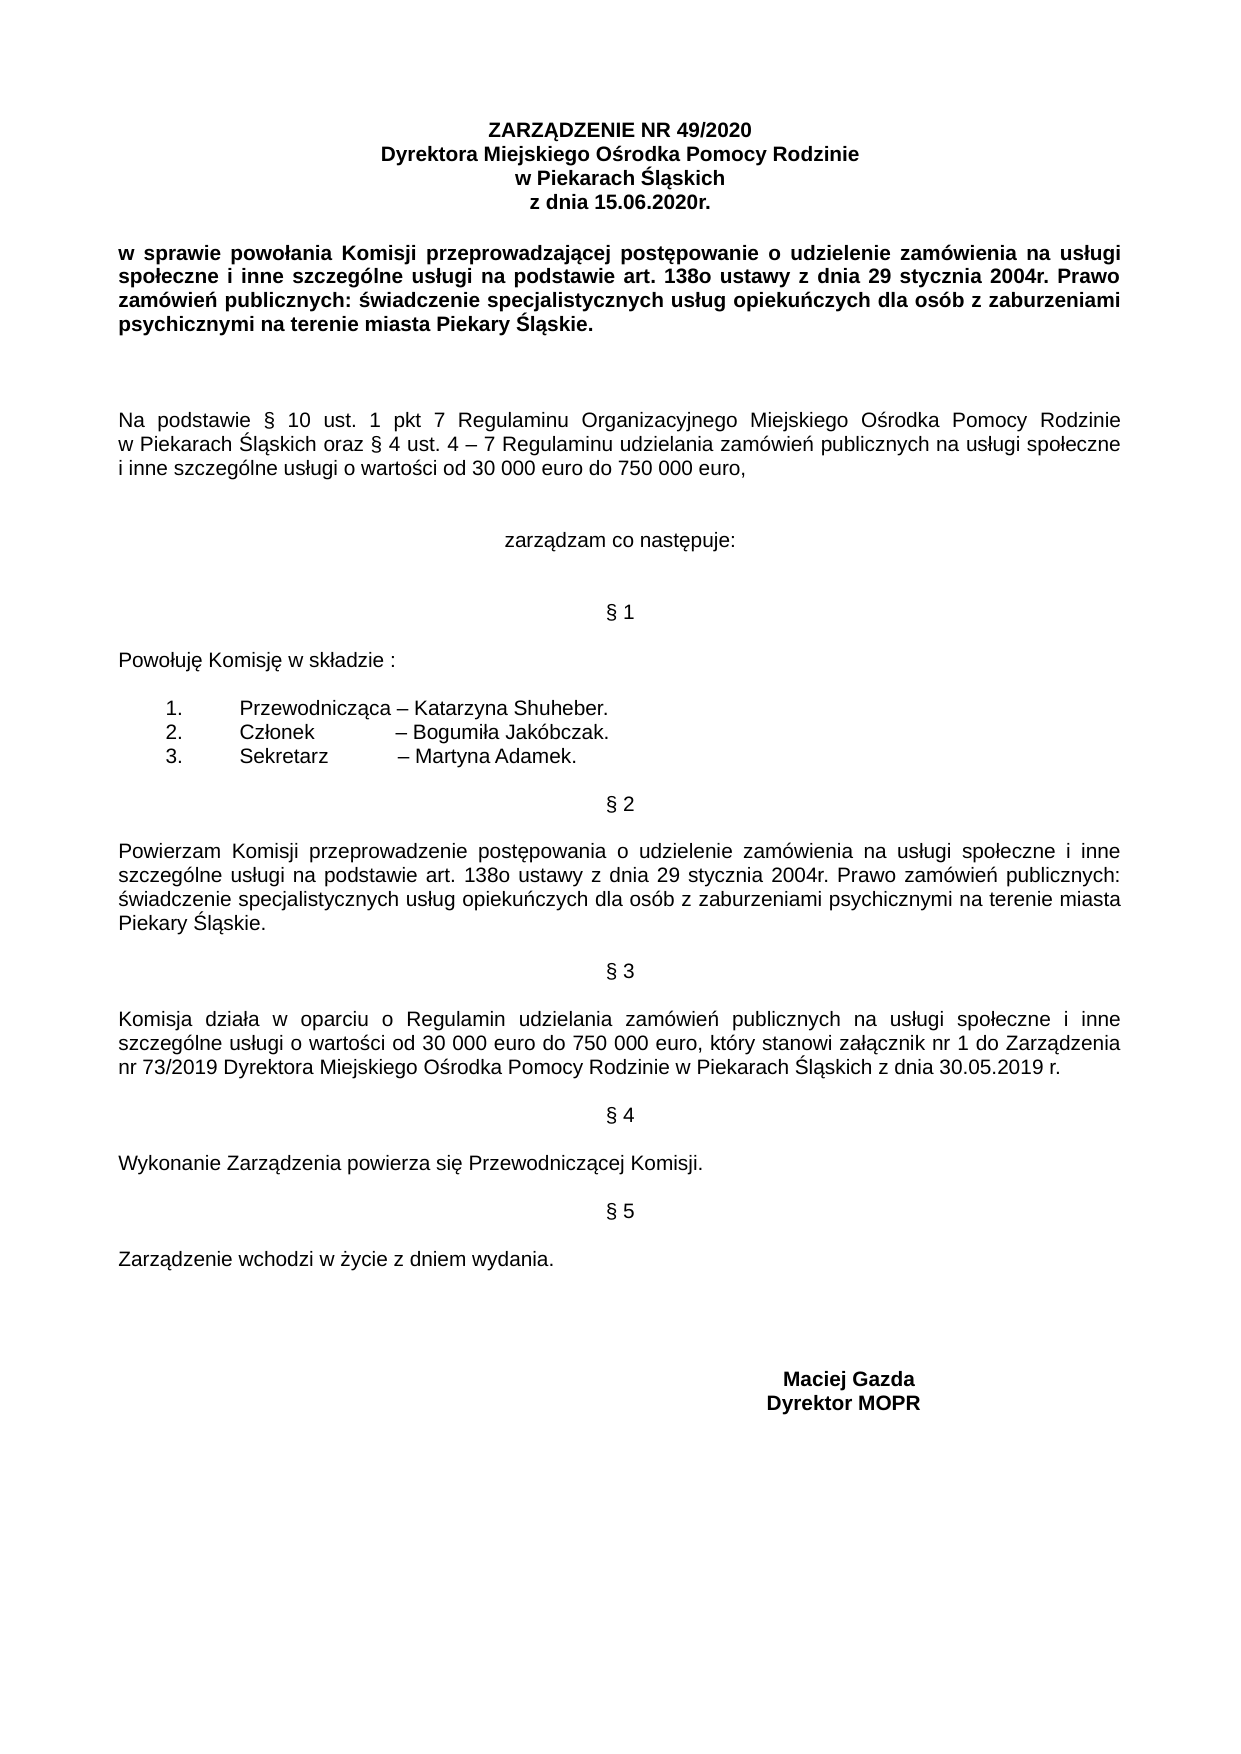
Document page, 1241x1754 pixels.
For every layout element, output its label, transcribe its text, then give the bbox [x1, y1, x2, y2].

text zarządzam co następuje: [118, 528, 1122, 552]
text Wykonanie Zarządzenia powierza się Przewodniczącej Komisji. [118, 1151, 1122, 1175]
text Maciej Gazda [118, 1366, 1122, 1390]
text ZARZĄDZENIE NR 49/2020 [118, 118, 1122, 142]
text w Piekarach Śląskich [118, 166, 1122, 190]
list Sekretarz – Martyna Adamek. [165, 743, 1122, 767]
text § 4 [118, 1103, 1122, 1127]
text Na podstawie § 10 ust. 1 pkt 7 Regulaminu Organizacyjnego Miejskiego Ośrodka Pomocy Rodzinie w Piekarach Śląskich oraz § 4 ust. 4 – 7 Regulaminu udzielania zamówień publicznych na usługi społeczne i inne szczególne usługi o wartości od 30 000 euro do 750 000 euro, [118, 408, 1122, 480]
list Przewodnicząca – Katarzyna Shuheber. [165, 696, 1122, 719]
text w sprawie powołania Komisji przeprowadzającej postępowanie o udzielenie zamówienia na usługi społeczne i inne szczególne usługi na podstawie art. 138o ustawy z dnia 29 stycznia 2004r. Prawo zamówień publicznych: świadczenie specjalistycznych usług opiekuńczych dla osób z zaburzeniami psychicznymi na terenie miasta Piekary Śląskie. [118, 240, 1122, 336]
text § 1 [118, 600, 1122, 624]
text Powołuję Komisję w składzie : [118, 648, 1122, 672]
list Członek – Bogumiła Jakóbczak. [165, 719, 1122, 743]
text Powierzam Komisji przeprowadzenie postępowania o udzielenie zamówienia na usługi społeczne i inne szczególne usługi na podstawie art. 138o ustawy z dnia 29 stycznia 2004r. Prawo zamówień publicznych: świadczenie specjalistycznych usług opiekuńczych dla osób z zaburzeniami psychicznymi na terenie miasta Piekary Śląskie. [118, 839, 1122, 935]
text § 5 [118, 1199, 1122, 1223]
text § 2 [118, 791, 1122, 815]
text § 3 [118, 959, 1122, 983]
text Zarządzenie wchodzi w życie z dniem wydania. [118, 1247, 1122, 1271]
text z dnia 15.06.2020r. [118, 190, 1122, 214]
text Dyrektor MOPR [118, 1390, 1122, 1414]
text Komisja działa w oparciu o Regulamin udzielania zamówień publicznych na usługi społeczne i inne szczególne usługi o wartości od 30 000 euro do 750 000 euro, który stanowi załącznik nr 1 do Zarządzenia nr 73/2019 Dyrektora Miejskiego Ośrodka Pomocy Rodzinie w Piekarach Śląskich z dnia 30.05.2019 r. [118, 1007, 1122, 1079]
text Dyrektora Miejskiego Ośrodka Pomocy Rodzinie [118, 142, 1122, 166]
